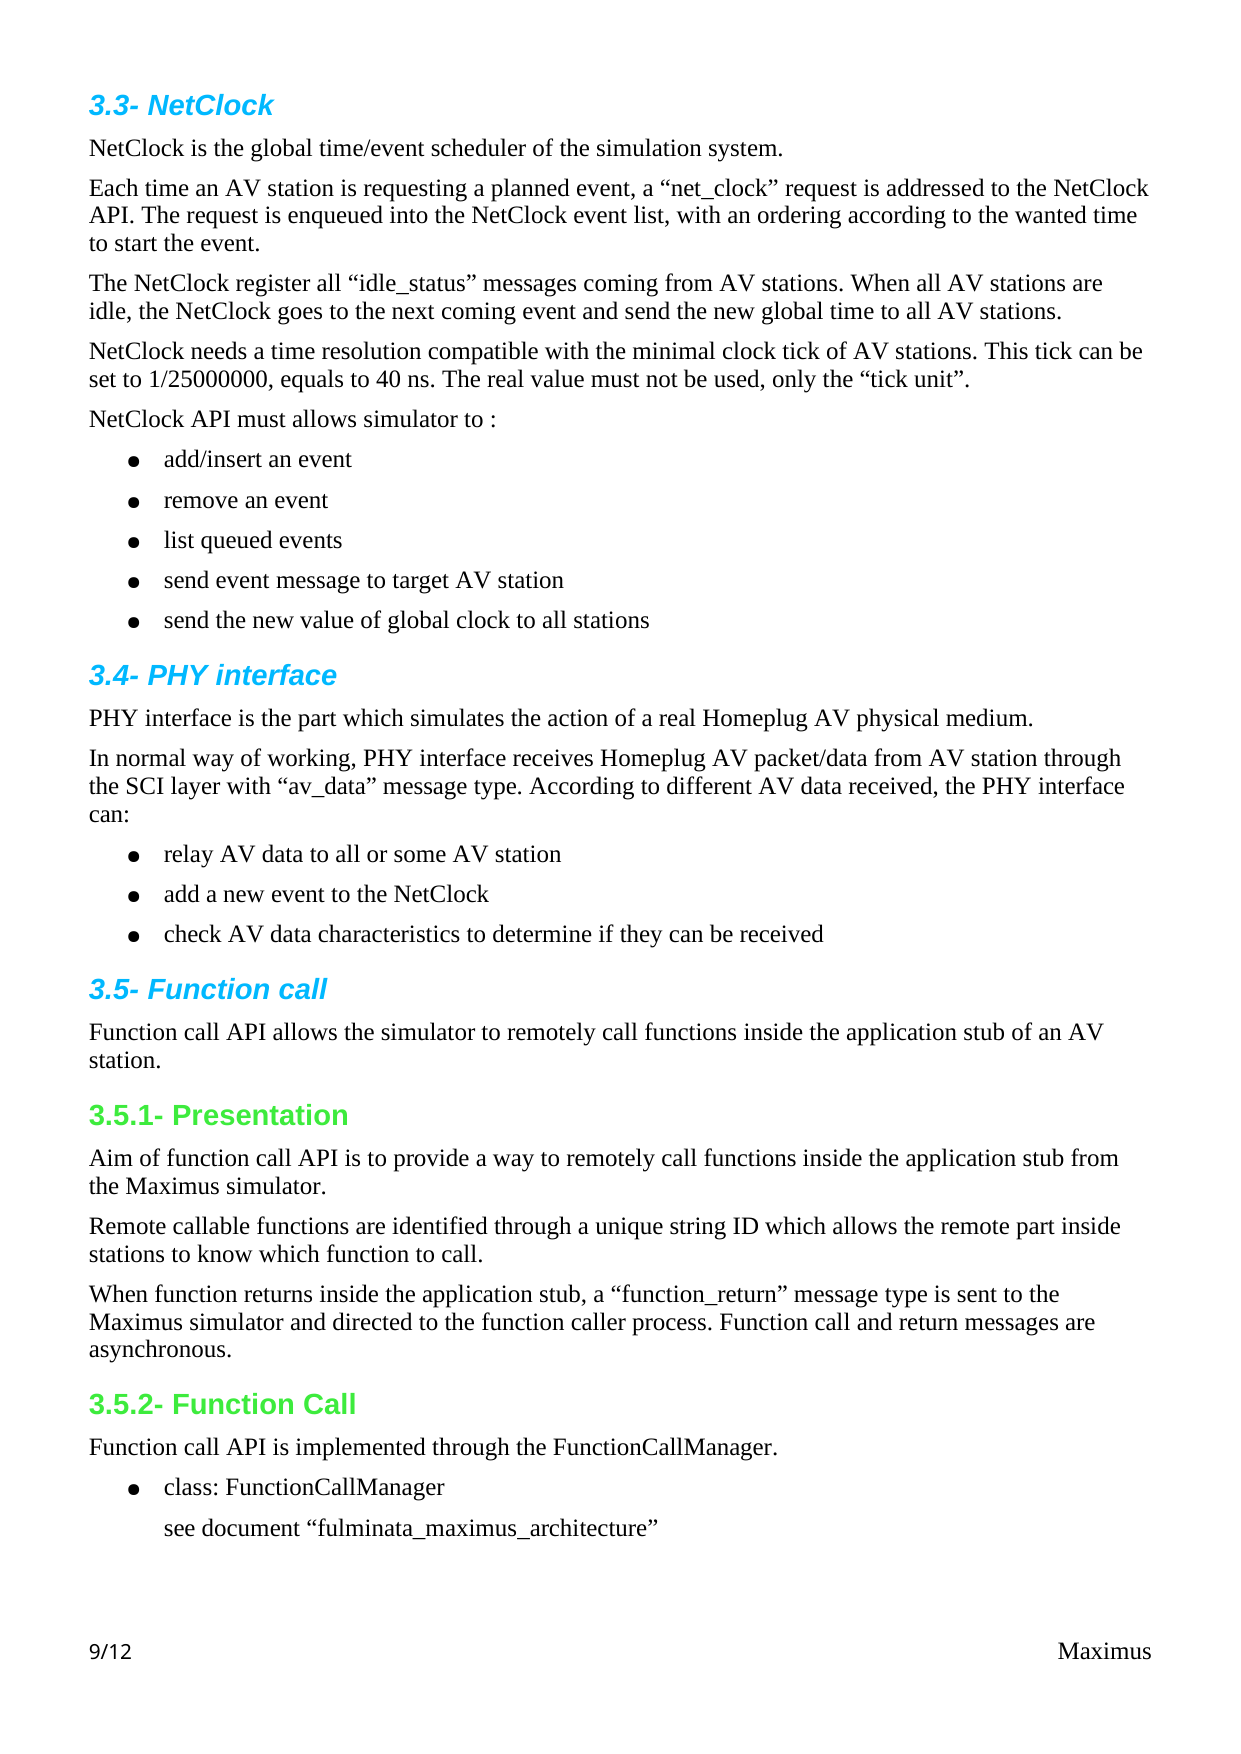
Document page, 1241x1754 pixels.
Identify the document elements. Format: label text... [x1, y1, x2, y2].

text NetClock is the global time/event scheduler of the simulation system. [88, 134, 1152, 161]
text When function returns inside the application stub, a “function_return” message type is sent to the Maximus simulator and directed to the function caller process. Function call and return messages are asynchronous. [88, 1280, 1152, 1363]
subtitle NetClock [88, 88, 1152, 121]
list list queued events [126, 526, 1152, 554]
text NetClock API must allows simulator to : [88, 405, 1152, 433]
list add a new event to the NetClock [126, 880, 1152, 908]
list relay AV data to all or some AV station [126, 840, 1152, 868]
text In normal way of working, PHY interface receives Homeplug AV packet/data from AV station through the SCI layer with “av_data” message type. According to different AV data received, the PHY interface can: [88, 744, 1152, 828]
list class: FunctionCallManager [126, 1473, 1152, 1501]
list add/insert an event [126, 446, 1152, 473]
subtitle Function Call [88, 1388, 1152, 1421]
text PHY interface is the part which simulates the action of a real Homeplug AV physical medium. [88, 704, 1152, 732]
subtitle PHY interface [88, 659, 1152, 692]
text Function call API is implemented through the FunctionCallManager. [88, 1433, 1152, 1461]
list send the new value of global clock to all stations [126, 606, 1152, 634]
text The NetClock register all “idle_status” messages coming from AV stations. When all AV stations are idle, the NetClock goes to the next coming event and send the new global time to all AV stations. [88, 269, 1152, 325]
subtitle Function call [88, 973, 1152, 1006]
list see document “fulminata_maximus_architecture” [126, 1514, 1152, 1541]
list send event message to target AV station [126, 566, 1152, 594]
text NetClock needs a time resolution compatible with the minimal clock tick of AV stations. This tick can be set to 1/25000000, equals to 40 ns. The real value must not be used, only the “tick unit”. [88, 337, 1152, 393]
text Remote callable functions are identified through a unique string ID which allows the remote part inside stations to know which function to call. [88, 1212, 1152, 1267]
text Aim of function call API is to provide a way to remotely call functions inside the application stub from the Maximus simulator. [88, 1144, 1152, 1199]
subtitle Presentation [88, 1099, 1152, 1132]
list remove an event [126, 486, 1152, 513]
text Function call API allows the simulator to remotely call functions inside the application stub of an AV station. [88, 1018, 1152, 1074]
text Each time an AV station is requesting a planned event, a “net_clock” request is addressed to the NetClock API. The request is enqueued into the NetClock event list, with an ordering according to the wanted time to start the event. [88, 174, 1152, 257]
list check AV data characteristics to determine if they can be received [126, 921, 1152, 948]
